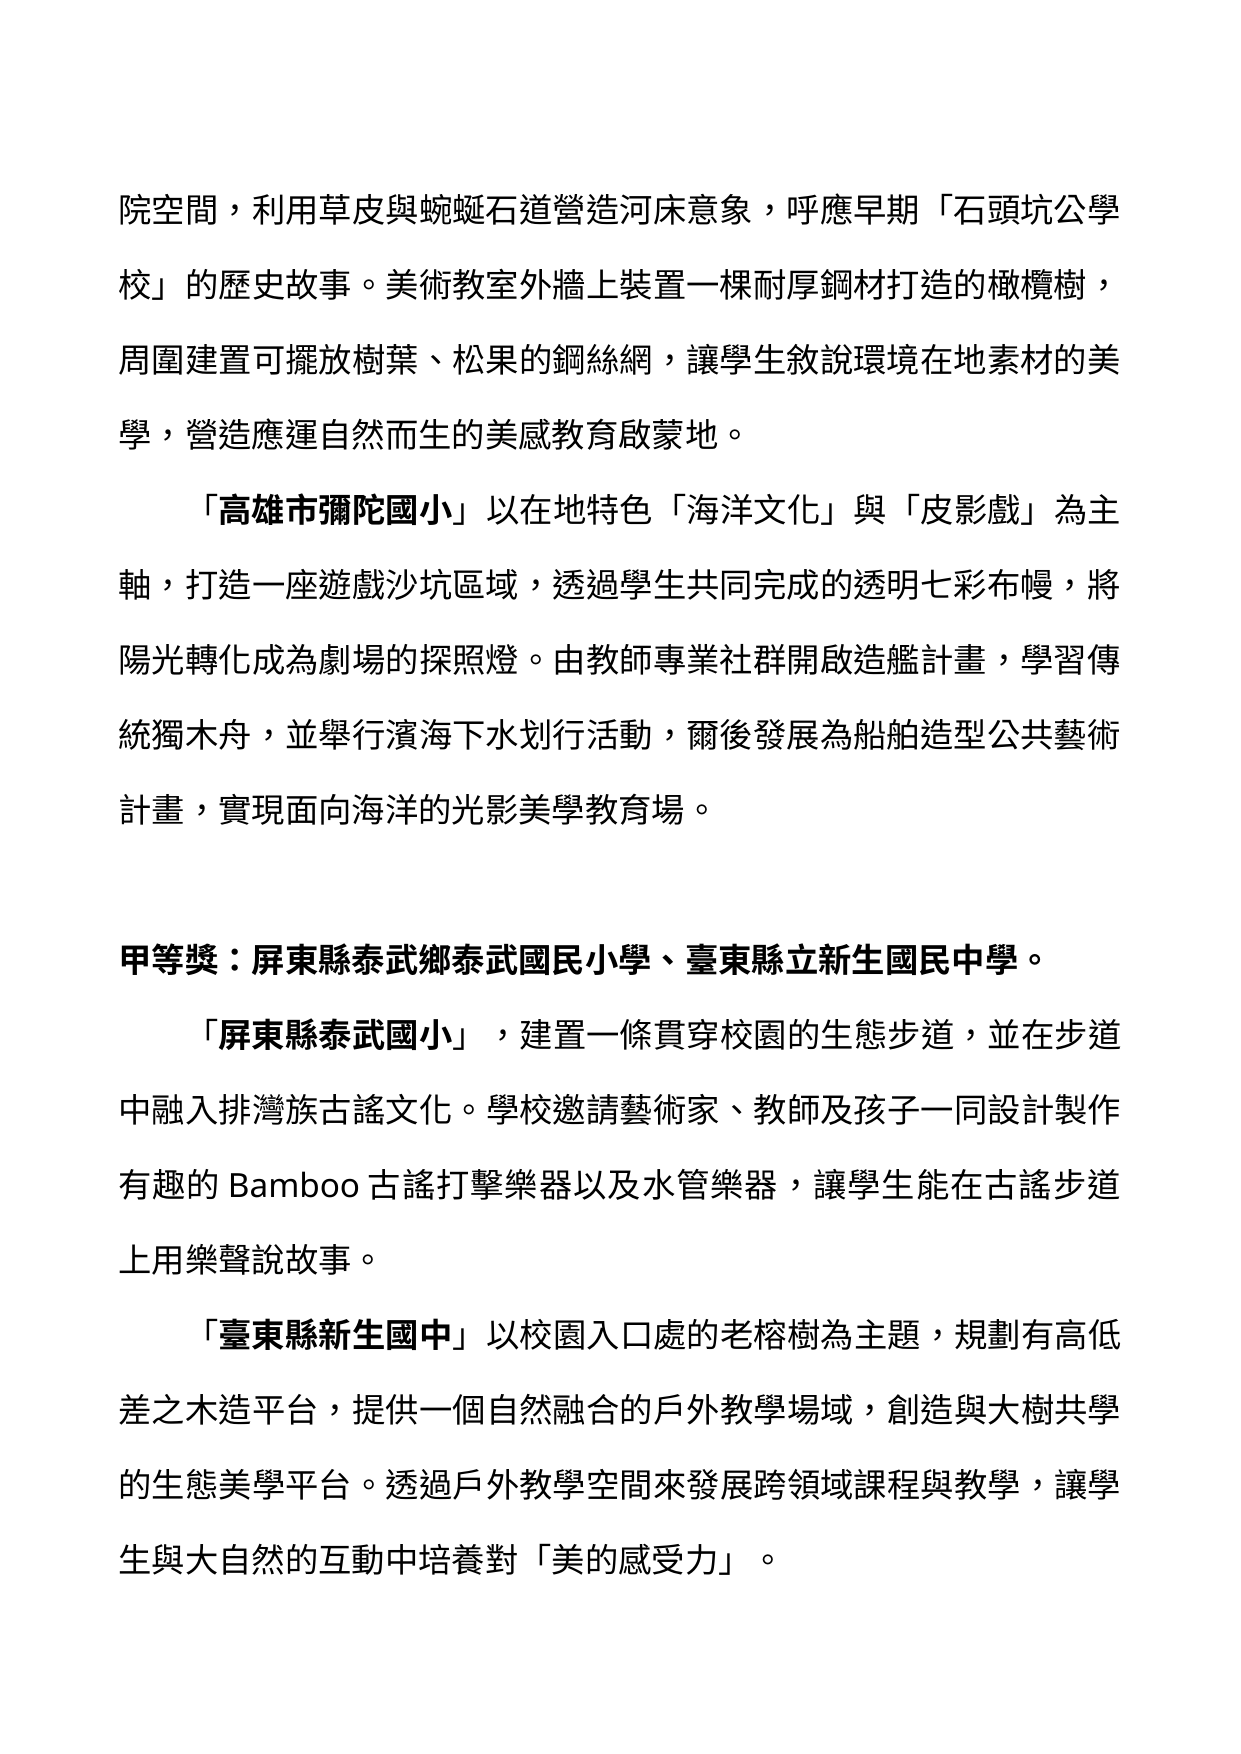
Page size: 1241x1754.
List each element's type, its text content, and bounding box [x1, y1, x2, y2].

text 「臺東縣新生國中」以校園入口處的老榕樹為主題，規劃有高低差之木造平台，提供一個自然融合的戶外教學場域，創造與大樹共學的生態美學平台。透過戶外教學空間來發展跨領域課程與教學，讓學生與大自然的互動中培養對「美的感受力」。 [118, 1289, 1122, 1589]
text 「高雄市彌陀國小」以在地特色「海洋文化」與「皮影戲」為主軸，打造一座遊戲沙坑區域，透過學生共同完成的透明七彩布幔，將陽光轉化成為劇場的探照燈。由教師專業社群開啟造艦計畫，學習傳統獨木舟，並舉行濱海下水划行活動，爾後發展為船舶造型公共藝術計畫，實現面向海洋的光影美學教育場。 [118, 464, 1122, 839]
text 甲等獎：屏東縣泰武鄉泰武國民小學、臺東縣立新生國民中學。 [118, 914, 1122, 989]
text 院空間，利用草皮與蜿蜒石道營造河床意象，呼應早期「石頭坑公學校」的歷史故事。美術教室外牆上裝置一棵耐厚鋼材打造的橄欖樹，周圍建置可擺放樹葉、松果的鋼絲網，讓學生敘說環境在地素材的美學，營造應運自然而生的美感教育啟蒙地。 [118, 164, 1122, 464]
text 「屏東縣泰武國小」，建置一條貫穿校園的生態步道，並在步道中融入排灣族古謠文化。學校邀請藝術家、教師及孩子一同設計製作有趣的Bamboo古謠打擊樂器以及水管樂器，讓學生能在古謠步道上用樂聲說故事。 [118, 989, 1122, 1289]
